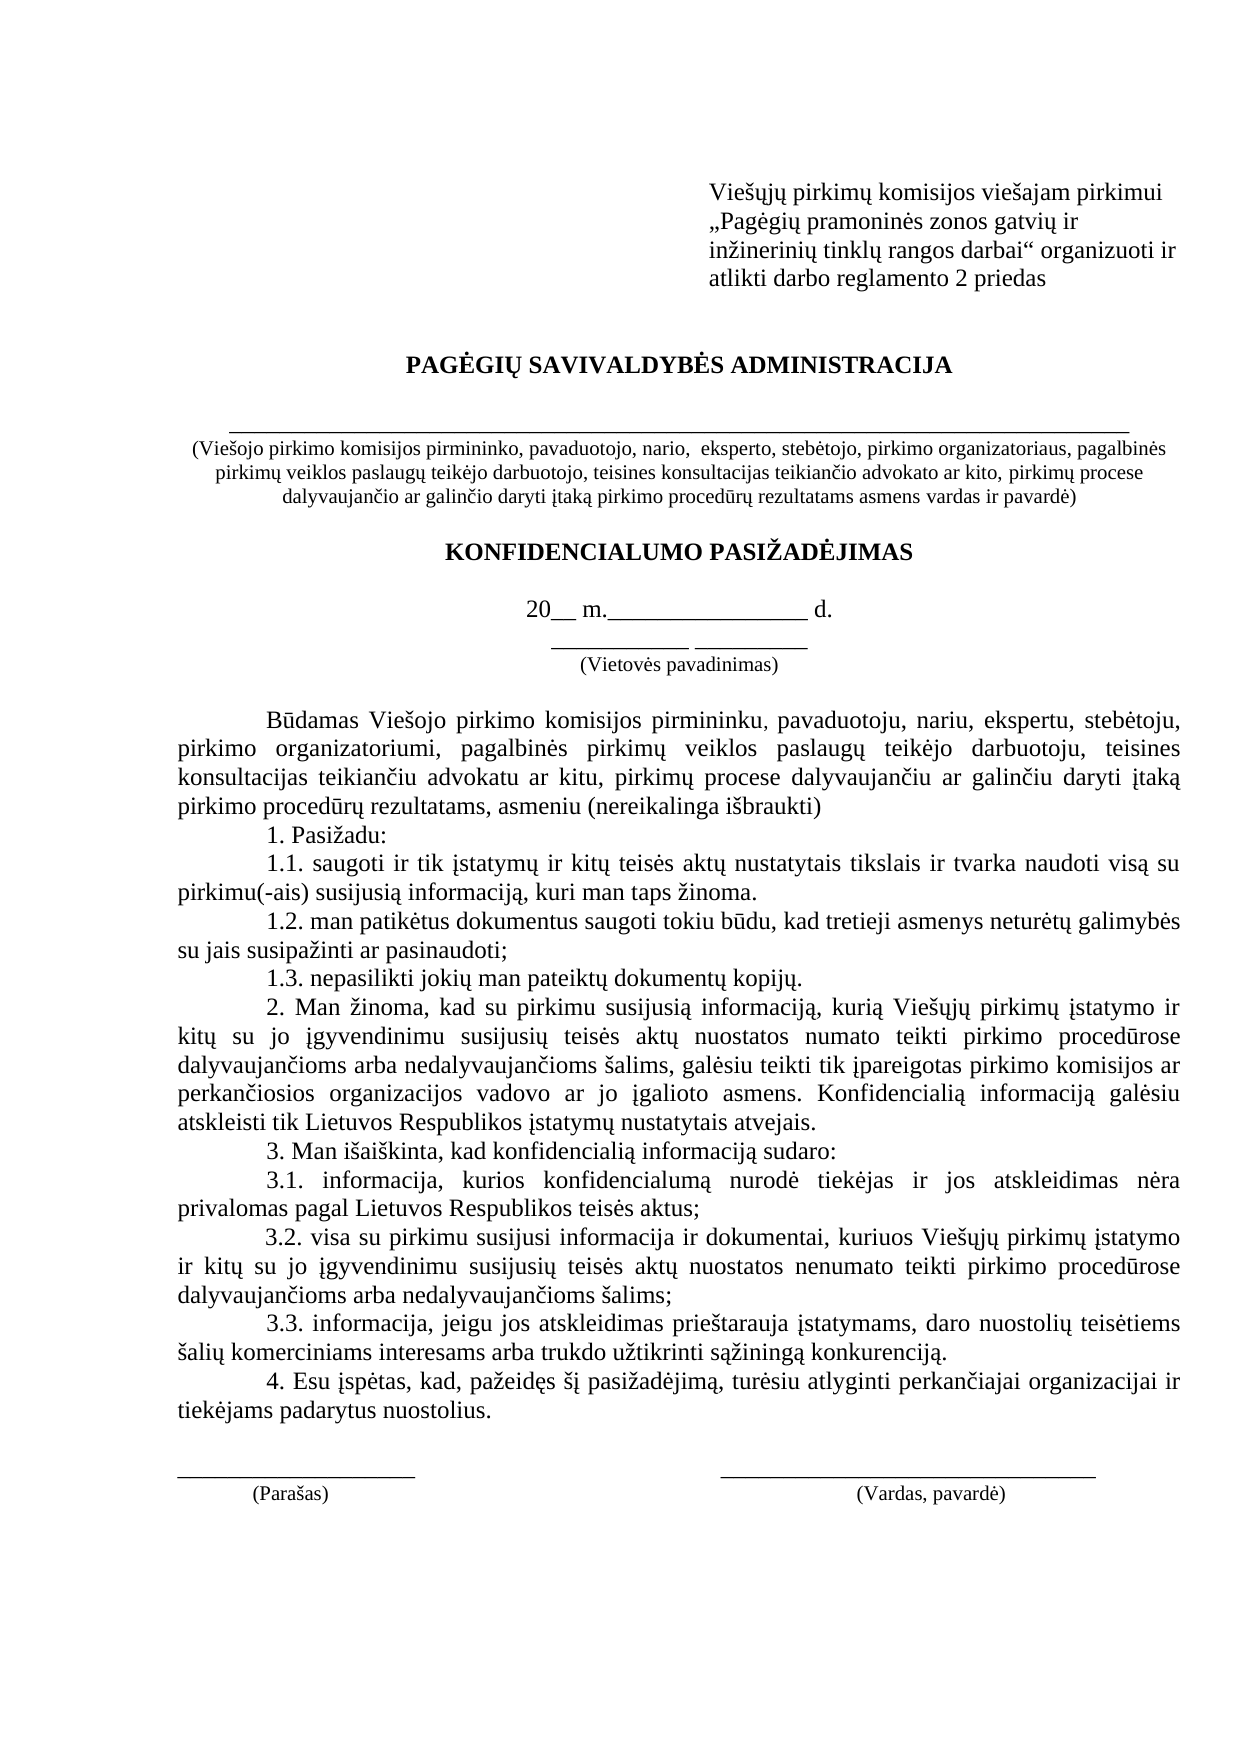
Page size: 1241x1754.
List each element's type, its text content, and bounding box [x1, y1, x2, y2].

text 3.1. informacija, kurios konfidencialumą nurodė tiekėjas ir jos atskleidimas nėra privalomas pagal Lietuvos Respublikos teisės aktus; [177, 1165, 1181, 1222]
text 20__ m.________________ d. [177, 594, 1181, 623]
text 2. Man žinoma, kad su pirkimu susijusią informaciją, kurią Viešųjų pirkimų įstatymo ir kitų su jo įgyvendinimu susijusių teisės aktų nuostatos numato teikti pirkimo procedūrose dalyvaujančioms arba nedalyvaujančioms šalims, galėsiu teikti tik įpareigotas pirkimo komisijos ar perkančiosios organizacijos vadovo ar jo įgalioto asmens. Konfidencialią informaciją galėsiu atskleisti tik Lietuvos Respublikos įstatymų nustatytais atvejais. [177, 992, 1181, 1136]
text Būdamas Viešojo pirkimo komisijos pirmininku, pavaduotoju, nariu, ekspertu, stebėtoju, pirkimo organizatoriumi, pagalbinės pirkimų veiklos paslaugų teikėjo darbuotoju, teisines konsultacijas teikiančiu advokatu ar kitu, pirkimų procese dalyvaujančiu ar galinčiu daryti įtaką pirkimo procedūrų rezultatams, asmeniu (nereikalinga išbraukti) [177, 705, 1181, 820]
text ________________________________________________________________________ [177, 407, 1181, 436]
text 4. Esu įspėtas, kad, pažeidęs šį pasižadėjimą, turėsiu atlyginti perkančiajai organizacijai ir tiekėjams padarytus nuostolius. [177, 1366, 1181, 1423]
text KONFIDENCIALUMO PASIŽADĖJIMAS [177, 537, 1181, 566]
text 3.3. informacija, jeigu jos atskleidimas prieštarauja įstatymams, daro nuostolių teisėtiems šalių komerciniams interesams arba trukdo užtikrinti sąžiningą konkurenciją. [177, 1308, 1181, 1366]
text ___________________ ______________________________ [177, 1452, 1181, 1481]
text PAGĖGIŲ SAVIVALDYBĖS ADMINISTRACIJA [177, 350, 1181, 378]
text (Vietovės pavadinimas) [177, 652, 1181, 676]
text 1.3. nepasilikti jokių man pateiktų dokumentų kopijų. [177, 963, 1181, 992]
text (Parašas) (Vardas, pavardė) [177, 1481, 1181, 1505]
text atlikti darbo reglamento 2 priedas [177, 263, 1181, 292]
text (Viešojo pirkimo komisijos pirmininko, pavaduotojo, nario, eksperto, stebėtojo, pirkimo organizatoriaus, pagalbinės pirkimų veiklos paslaugų teikėjo darbuotojo, teisines konsultacijas teikiančio advokato ar kito, pirkimų procese dalyvaujančio ar galinčio daryti įtaką pirkimo procedūrų rezultatams asmens vardas ir pavardė) [177, 436, 1181, 508]
text 1.1. saugoti ir tik įstatymų ir kitų teisės aktų nustatytais tikslais ir tvarka naudoti visą su pirkimu(-ais) susijusią informaciją, kuri man taps žinoma. [177, 848, 1181, 906]
text ___________ _________ [177, 623, 1181, 652]
text „Pagėgių pramoninės zonos gatvių ir [177, 206, 1181, 235]
text 1. Pasižadu: [177, 820, 1181, 848]
text 3. Man išaiškinta, kad konfidencialią informaciją sudaro: [177, 1136, 1181, 1165]
text 3.2. visa su pirkimu susijusi informacija ir dokumentai, kuriuos Viešųjų pirkimų įstatymo ir kitų su jo įgyvendinimu susijusių teisės aktų nuostatos nenumato teikti pirkimo procedūrose dalyvaujančioms arba nedalyvaujančioms šalims; [177, 1222, 1181, 1308]
text Viešųjų pirkimų komisijos viešajam pirkimui [177, 177, 1181, 206]
text inžinerinių tinklų rangos darbai“ organizuoti ir [177, 235, 1181, 263]
text 1.2. man patikėtus dokumentus saugoti tokiu būdu, kad tretieji asmenys neturėtų galimybės su jais susipažinti ar pasinaudoti; [177, 906, 1181, 963]
